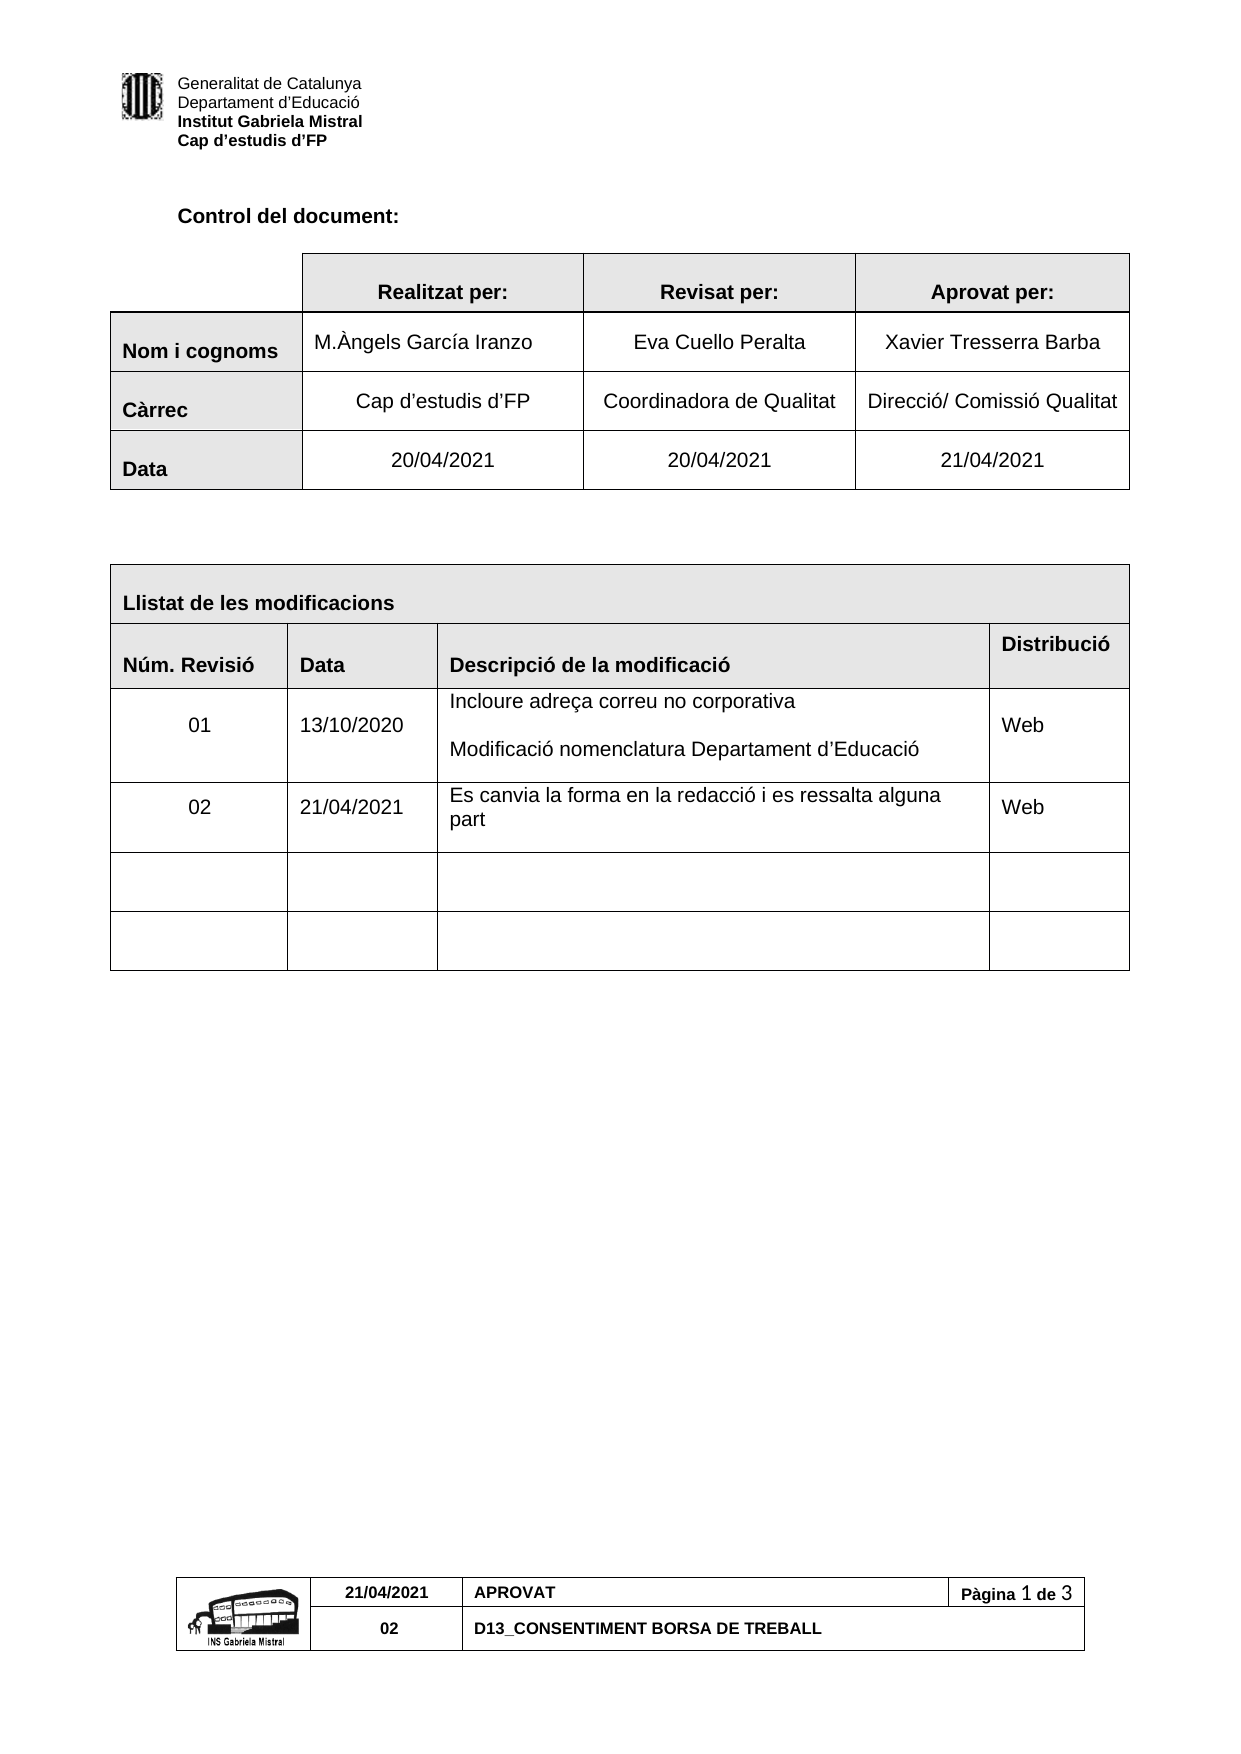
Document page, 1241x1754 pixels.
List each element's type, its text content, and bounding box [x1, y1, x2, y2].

table_cell 21/04/2021 [288, 783, 437, 852]
table_cell Es canvia la forma en la redacció i es ressalta alguna part [438, 783, 989, 852]
table_cell [438, 853, 989, 911]
table_cell [990, 853, 1129, 911]
table_cell [438, 912, 989, 970]
table_cell Incloure adreça correu no corporativa Modificació nomenclatura Departament d’Educació [438, 689, 989, 782]
table_cell 20/04/2021 [303, 431, 583, 489]
table_cell Web [990, 783, 1129, 852]
table_header [111, 253, 302, 311]
table_header Realitzat per: [303, 254, 583, 311]
table_cell Cap d’estudis d’FP [303, 372, 583, 429]
table_cell 01 [111, 689, 287, 782]
table_cell [111, 912, 287, 970]
table_cell 13/10/2020 [288, 689, 437, 782]
table_cell Web [990, 689, 1129, 782]
table_cell [288, 912, 437, 970]
table_cell [111, 853, 287, 911]
table_cell Coordinadora de Qualitat [584, 372, 855, 429]
table_cell Descripció de la modificació [438, 624, 989, 688]
table_cell Càrrec [111, 372, 302, 429]
table_cell [990, 912, 1129, 970]
table_cell Eva Cuello Peralta [584, 313, 855, 371]
table_header Llistat de les modificacions [111, 565, 1129, 623]
table_cell Xavier Tresserra Barba [856, 313, 1129, 371]
table_header Revisat per: [584, 254, 855, 311]
table_cell Direcció/ Comissió Qualitat [856, 372, 1129, 429]
table_cell Núm. Revisió [111, 624, 287, 688]
text Control del document: [177, 203, 1063, 227]
table_cell 20/04/2021 [584, 431, 855, 489]
table_cell 21/04/2021 [856, 431, 1129, 489]
table_cell [288, 853, 437, 911]
table_header Aprovat per: [856, 254, 1129, 311]
table_cell Nom i cognoms [111, 313, 302, 371]
table_cell Data [111, 431, 302, 489]
table_cell Data [288, 624, 437, 688]
table_cell Distribució [990, 624, 1129, 688]
table_cell 02 [111, 783, 287, 852]
table_cell M.Àngels García Iranzo [303, 313, 583, 371]
